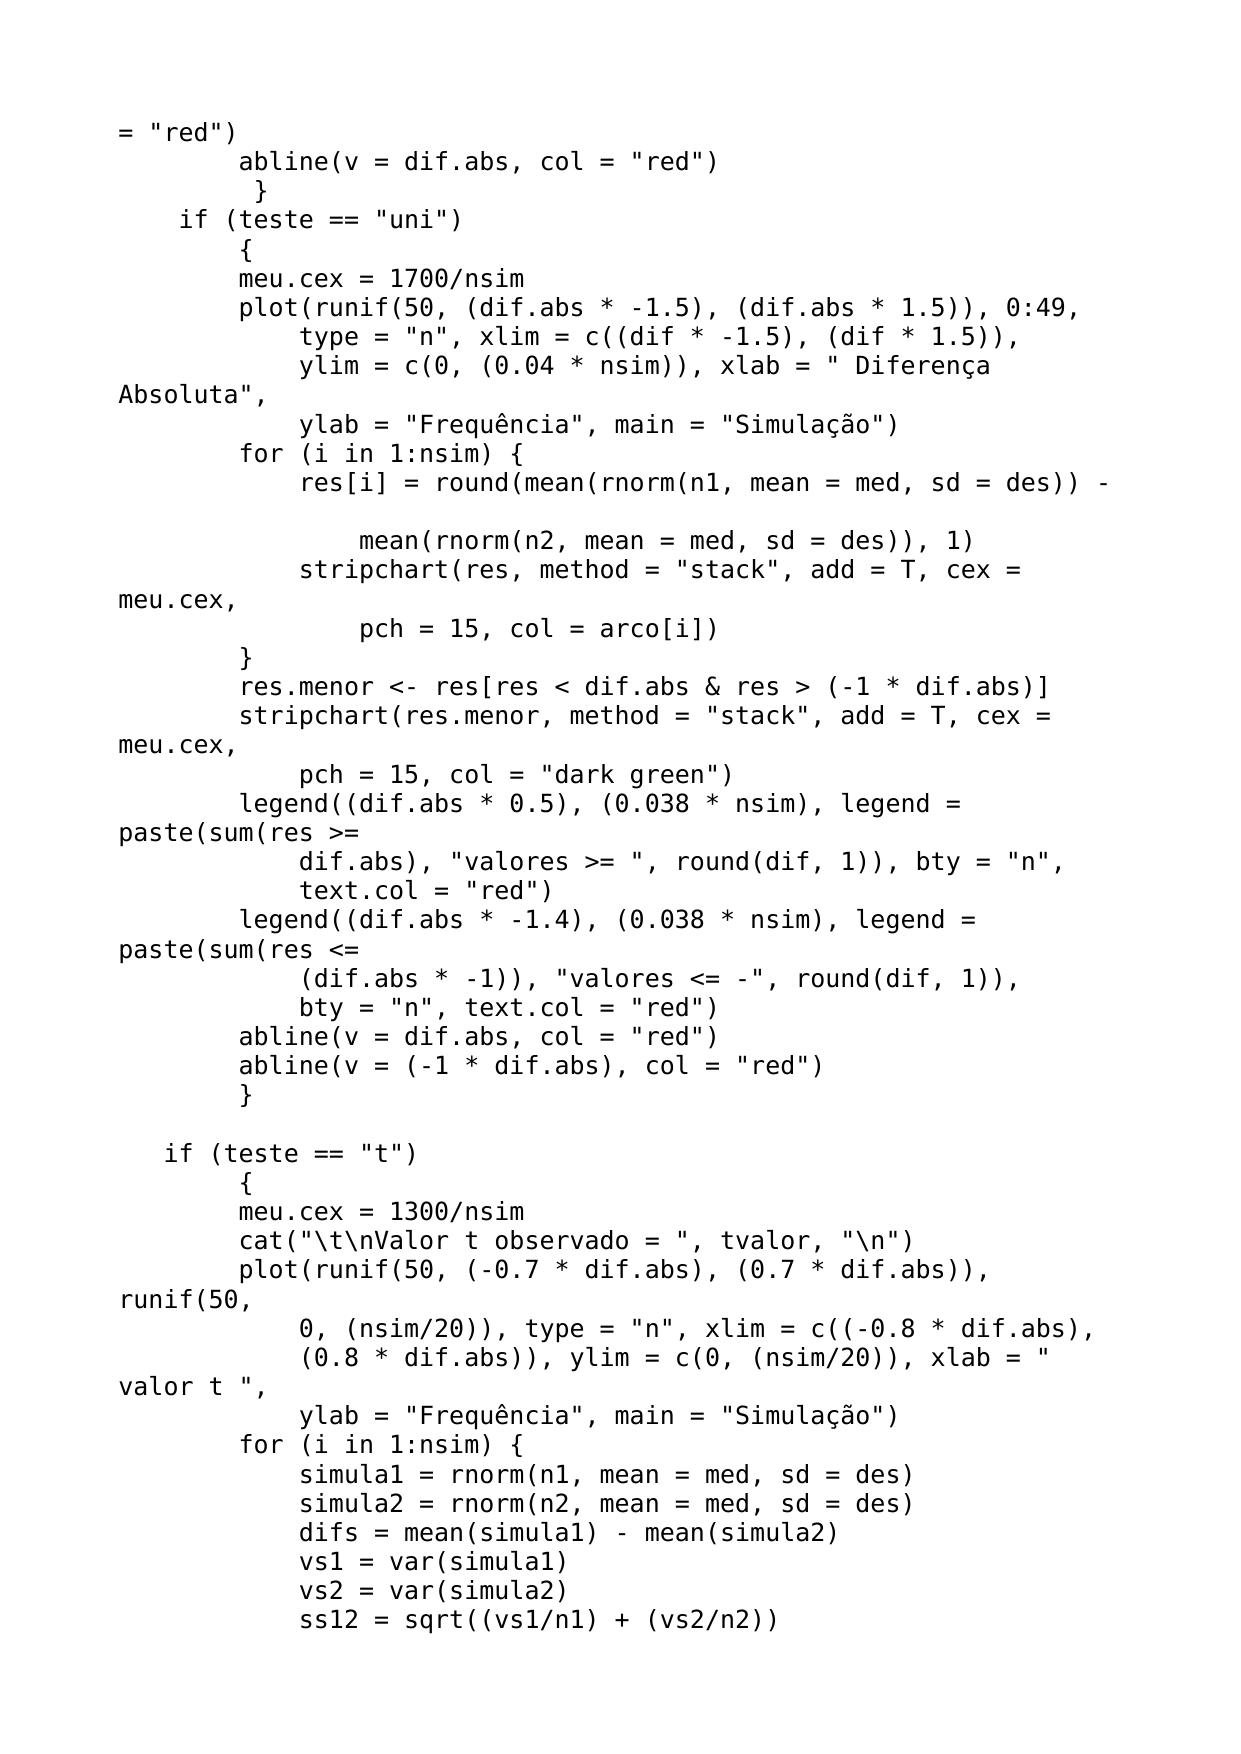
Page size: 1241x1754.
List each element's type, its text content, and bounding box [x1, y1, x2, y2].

text = "red") abline(v = dif.abs, col = "red") } if (teste == "uni") { meu.cex = 1700/nsim plot(runif(50, (dif.abs * -1.5), (dif.abs * 1.5)), 0:49, type = "n", xlim = c((dif * -1.5), (dif * 1.5)), ylim = c(0, (0.04 * nsim)), xlab = " Diferença Absoluta", ylab = "Frequência", main = "Simulação") for (i in 1:nsim) { res[i] = round(mean(rnorm(n1, mean = med, sd = des)) - mean(rnorm(n2, mean = med, sd = des)), 1) stripchart(res, method = "stack", add = T, cex = meu.cex, pch = 15, col = arco[i]) } res.menor <- res[res < dif.abs & res > (-1 * dif.abs)] stripchart(res.menor, method = "stack", add = T, cex = meu.cex, pch = 15, col = "dark green") legend((dif.abs * 0.5), (0.038 * nsim), legend = paste(sum(res >= dif.abs), "valores >= ", round(dif, 1)), bty = "n", text.col = "red") legend((dif.abs * -1.4), (0.038 * nsim), legend = paste(sum(res <= (dif.abs * -1)), "valores <= -", round(dif, 1)), bty = "n", text.col = "red") abline(v = dif.abs, col = "red") abline(v = (-1 * dif.abs), col = "red") } if (teste == "t") { meu.cex = 1300/nsim cat("\t\nValor t observado = ", tvalor, "\n") plot(runif(50, (-0.7 * dif.abs), (0.7 * dif.abs)), runif(50, 0, (nsim/20)), type = "n", xlim = c((-0.8 * dif.abs), (0.8 * dif.abs)), ylim = c(0, (nsim/20)), xlab = " valor t ", ylab = "Frequência", main = "Simulação") for (i in 1:nsim) { simula1 = rnorm(n1, mean = med, sd = des) simula2 = rnorm(n2, mean = med, sd = des) difs = mean(simula1) - mean(simula2) vs1 = var(simula1) vs2 = var(simula2) ss12 = sqrt((vs1/n1) + (vs2/n2)) [118, 118, 1122, 1635]
